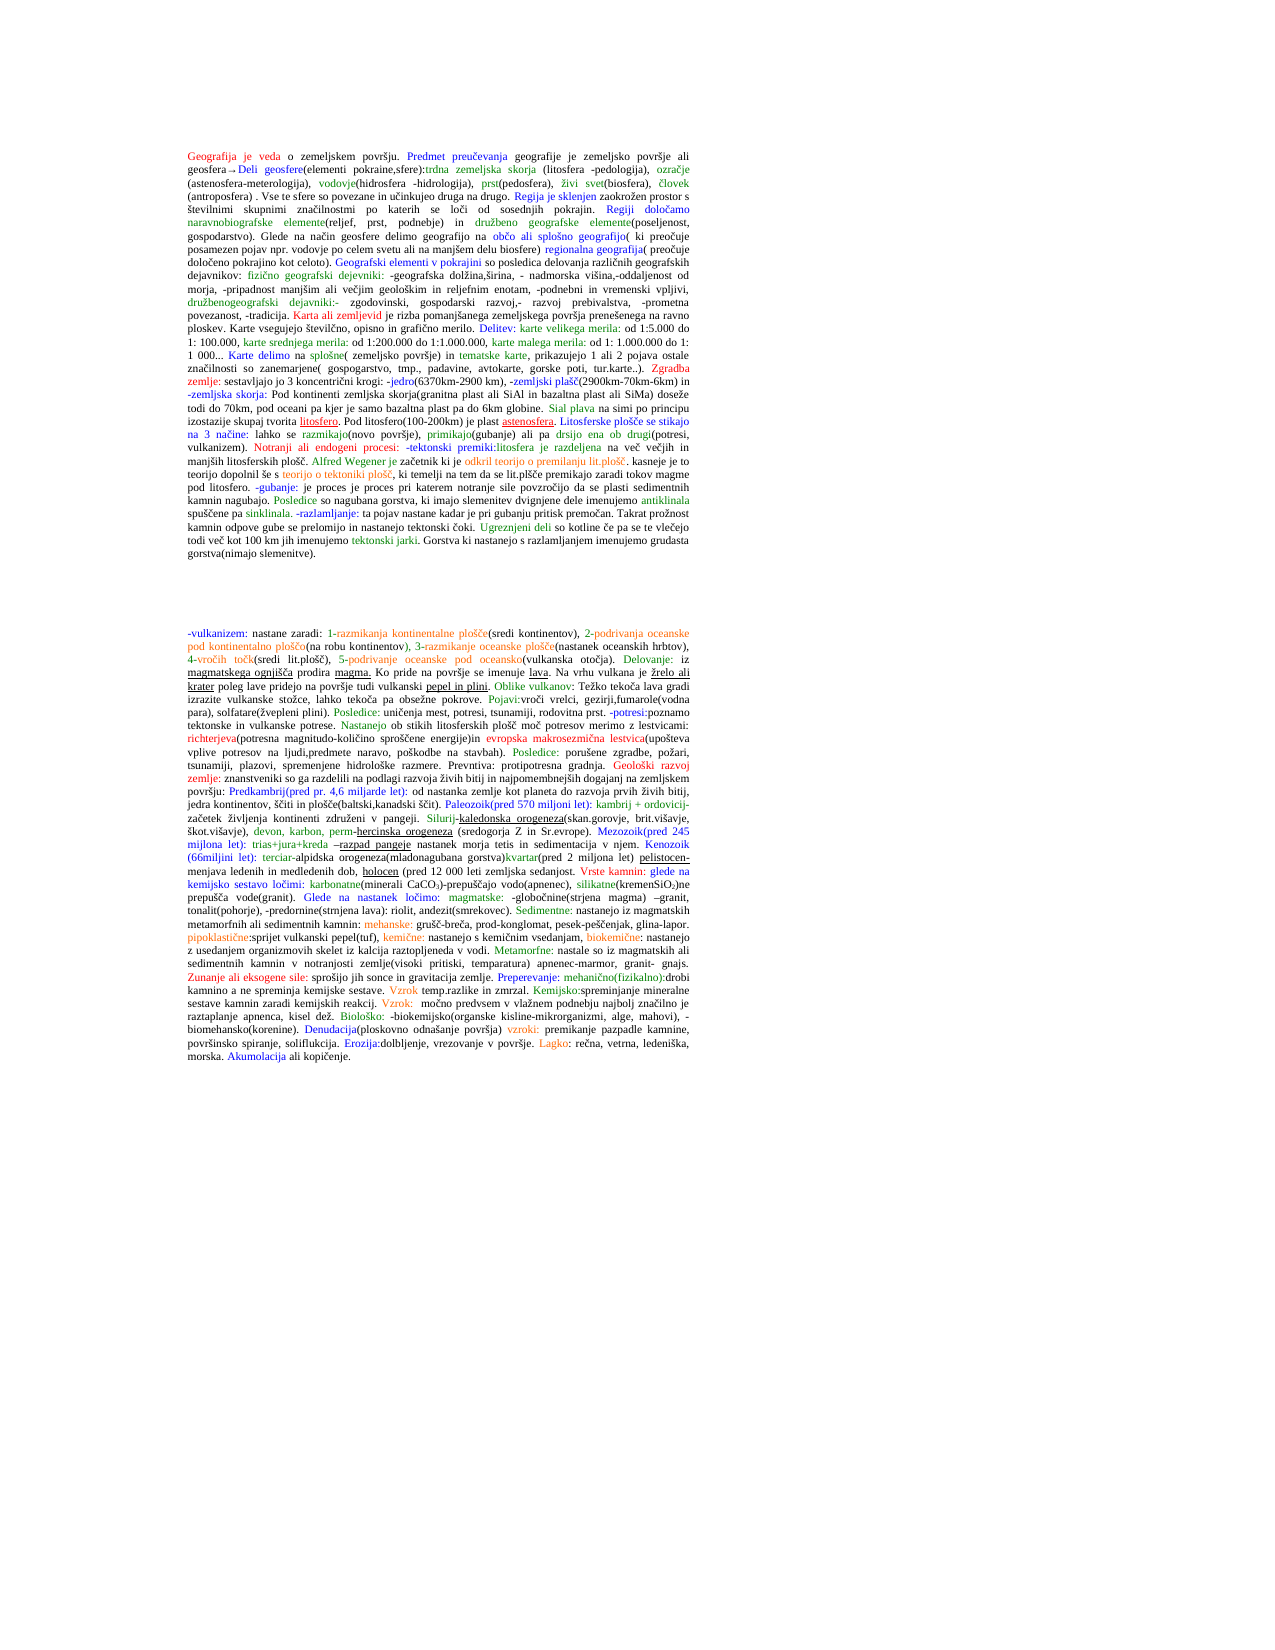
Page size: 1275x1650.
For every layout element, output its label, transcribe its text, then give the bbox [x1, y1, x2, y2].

text Geografija je veda o zemeljskem površju. Predmet preučevanja geografije je zemeljsko površje ali geosfera→Deli geosfere(elementi pokraine,sfere):trdna zemeljska skorja (litosfera -pedologija), ozračje (astenosfera-meterologija), vodovje(hidrosfera -hidrologija), prst(pedosfera), živi svet(biosfera), človek (antroposfera) . Vse te sfere so povezane in učinkujeo druga na drugo. Regija je sklenjen zaokrožen prostor s številnimi skupnimi značilnostmi po katerih se loči od sosednjih pokrajin. Regiji določamo naravnobiografske elemente(reljef, prst, podnebje) in družbeno geografske elemente(poseljenost, gospodarstvo). Glede na način geosfere delimo geografijo na občo ali splošno geografijo( ki preočuje posamezen pojav npr. vodovje po celem svetu ali na manjšem delu biosfere) regionalna geografija( preočuje določeno pokrajino kot celoto). Geografski elementi v pokrajini so posledica delovanja različnih geografskih dejavnikov: fizično geografski dejevniki: -geografska dolžina,širina, - nadmorska višina,-oddaljenost od morja, -pripadnost manjšim ali večjim geološkim in reljefnim enotam, -podnebni in vremenski vpljivi, družbenogeografski dejavniki:- zgodovinski, gospodarski razvoj,- razvoj prebivalstva, -prometna povezanost, -tradicija. Karta ali zemljevid je rizba pomanjšanega zemeljskega površja prenešenega na ravno ploskev. Karte vsegujejo številčno, opisno in grafično merilo. Delitev: karte velikega merila: od 1:5.000 do 1: 100.000, karte srednjega merila: od 1:200.000 do 1:1.000.000, karte malega merila: od 1: 1.000.000 do 1: 1 000... Karte delimo na splošne( zemeljsko površje) in tematske karte, prikazujejo 1 ali 2 pojava ostale značilnosti so zanemarjene( gospogarstvo, tmp., padavine, avtokarte, gorske poti, tur.karte..). Zgradba zemlje: sestavljajo jo 3 koncentrični krogi: -jedro(6370km-2900 km), -zemljski plašč(2900km-70km-6km) in -zemljska skorja: Pod kontinenti zemljska skorja(granitna plast ali SiAl in bazaltna plast ali SiMa) doseže todi do 70km, pod oceani pa kjer je samo bazaltna plast pa do 6km globine. Sial plava na simi po principu izostazije skupaj tvorita litosfero. Pod litosfero(100-200km) je plast astenosfera. Litosferske plošče se stikajo na 3 načine: lahko se razmikajo(novo površje), primikajo(gubanje) ali pa drsijo ena ob drugi(potresi, vulkanizem). Notranji ali endogeni procesi: -tektonski premiki:litosfera je razdeljena na več večjih in manjših litosferskih plošč. Alfred Wegener je začetnik ki je odkril teorijo o premilanju lit.plošč. kasneje je to teorijo dopolnil še s teorijo o tektoniki plošč, ki temelji na tem da se lit.plšče premikajo zaradi tokov magme pod litosfero. -gubanje: je proces je proces pri katerem notranje sile povzročijo da se plasti sedimentnih kamnin nagubajo. Posledice so nagubana gorstva, ki imajo slemenitev dvignjene dele imenujemo antiklinala spuščene pa sinklinala. -razlamljanje: ta pojav nastane kadar je pri gubanju pritisk premočan. Takrat prožnost kamnin odpove gube se prelomijo in nastanejo tektonski čoki. Ugreznjeni deli so kotline če pa se te vlečejo todi več kot 100 km jih imenujemo tektonski jarki. Gorstva ki nastanejo s razlamljanjem imenujemo grudasta gorstva(nimajo slemenitve). [187, 150, 689, 560]
text -vulkanizem: nastane zaradi: 1-razmikanja kontinentalne plošče(sredi kontinentov), 2-podrivanja oceanske pod kontinentalno ploščo(na robu kontinentov), 3-razmikanje oceanske plošče(nastanek oceanskih hrbtov), 4-vročih točk(sredi lit.plošč), 5-podrivanje oceanske pod oceansko(vulkanska otočja). Delovanje: iz magmatskega ognjišča prodira magma. Ko pride na površje se imenuje lava. Na vrhu vulkana je žrelo ali krater poleg lave pridejo na površje tudi vulkanski pepel in plini. Oblike vulkanov: Težko tekoča lava gradi izrazite vulkanske stožce, lahko tekoča pa obsežne pokrove. Pojavi:vroči vrelci, gezirji,fumarole(vodna para), solfatare(žvepleni plini). Posledice: uničenja mest, potresi, tsunamiji, rodovitna prst. -potresi:poznamo tektonske in vulkanske potrese. Nastanejo ob stikih litosferskih plošč moč potresov merimo z lestvicami: richterjeva(potresna magnitudo-količino sproščene energije)in evropska makrosezmična lestvica(upošteva vplive potresov na ljudi,predmete naravo, poškodbe na stavbah). Posledice: porušene zgradbe, požari, tsunamiji, plazovi, spremenjene hidrološke razmere. Prevntiva: protipotresna gradnja. Geološki razvoj zemlje: znanstveniki so ga razdelili na podlagi razvoja živih bitij in najpomembnejših dogajanj na zemljskem površju: Predkambrij(pred pr. 4,6 miljarde let): od nastanka zemlje kot planeta do razvoja prvih živih bitij, jedra kontinentov, ščiti in plošče(baltski,kanadski ščit). Paleozoik(pred 570 miljoni let): kambrij + ordovicij-začetek življenja kontinenti združeni v pangeji. Silurij-kaledonska orogeneza(skan.gorovje, brit.višavje, škot.višavje), devon, karbon, perm-hercinska orogeneza (sredogorja Z in Sr.evrope). Mezozoik(pred 245 mijlona let): trias+jura+kreda –razpad pangeje nastanek morja tetis in sedimentacija v njem. Kenozoik (66miljini let): terciar-alpidska orogeneza(mladonagubana gorstva)kvartar(pred 2 miljona let) pelistocen- menjava ledenih in medledenih dob, holocen (pred 12 000 leti zemljska sedanjost. Vrste kamnin: glede na kemijsko sestavo ločimi: karbonatne(minerali CaCO3)-prepuščajo vodo(apnenec), silikatne(kremenSiO2)ne prepušča vode(granit). Glede na nastanek ločimo: magmatske: -globočnine(strjena magma) –granit, tonalit(pohorje), -predornine(strnjena lava): riolit, andezit(smrekovec). Sedimentne: nastanejo iz magmatskih metamorfnih ali sedimentnih kamnin: mehanske: grušč-breča, prod-konglomat, pesek-peščenjak, glina-lapor. pipoklastične:sprijet vulkanski pepel(tuf), kemične: nastanejo s kemičnim vsedanjam, biokemične: nastanejo z usedanjem organizmovih skelet iz kalcija raztopljeneda v vodi. Metamorfne: nastale so iz magmatskih ali sedimentnih kamnin v notranjosti zemlje(visoki pritiski, temparatura) apnenec-marmor, granit- gnajs. Zunanje ali eksogene sile: sprošijo jih sonce in gravitacija zemlje. Preperevanje: mehanično(fizikalno):drobi kamnino a ne spreminja kemijske sestave. Vzrok temp.razlike in zmrzal. Kemijsko:spreminjanje mineralne sestave kamnin zaradi kemijskih reakcij. Vzrok: močno predvsem v vlažnem podnebju najbolj značilno je raztaplanje apnenca, kisel dež. Biološko: -biokemijsko(organske kisline-mikrorganizmi, alge, mahovi), -biomehansko(korenine). Denudacija(ploskovno odnašanje površja) vzroki: premikanje pazpadle kamnine, površinsko spiranje, soliflukcija. Erozija:dolbljenje, vrezovanje v površje. Lagko: rečna, vetrna, ledeniška, morska. Akumolacija ali kopičenje. [187, 626, 689, 1063]
